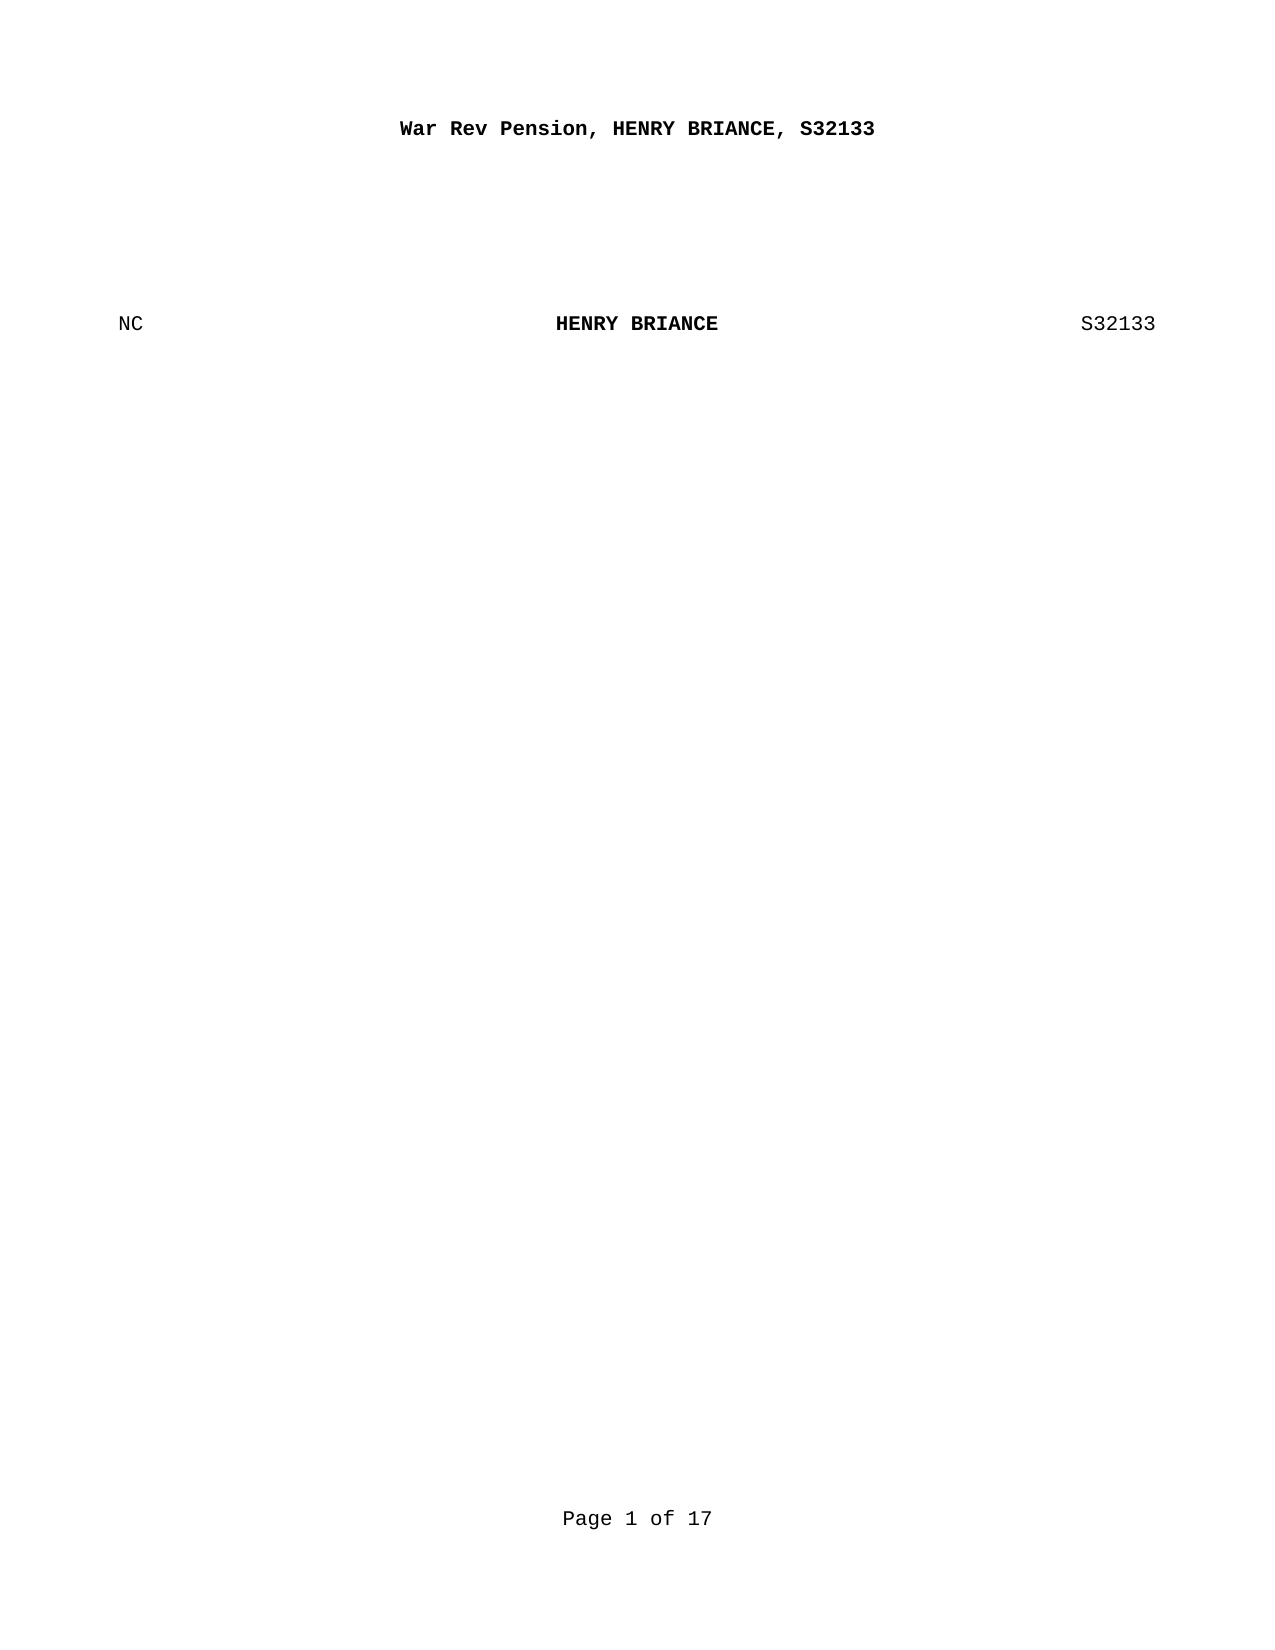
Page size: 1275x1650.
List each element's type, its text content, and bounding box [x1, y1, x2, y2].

text NC Henry Briance S32133 [118, 313, 1157, 337]
